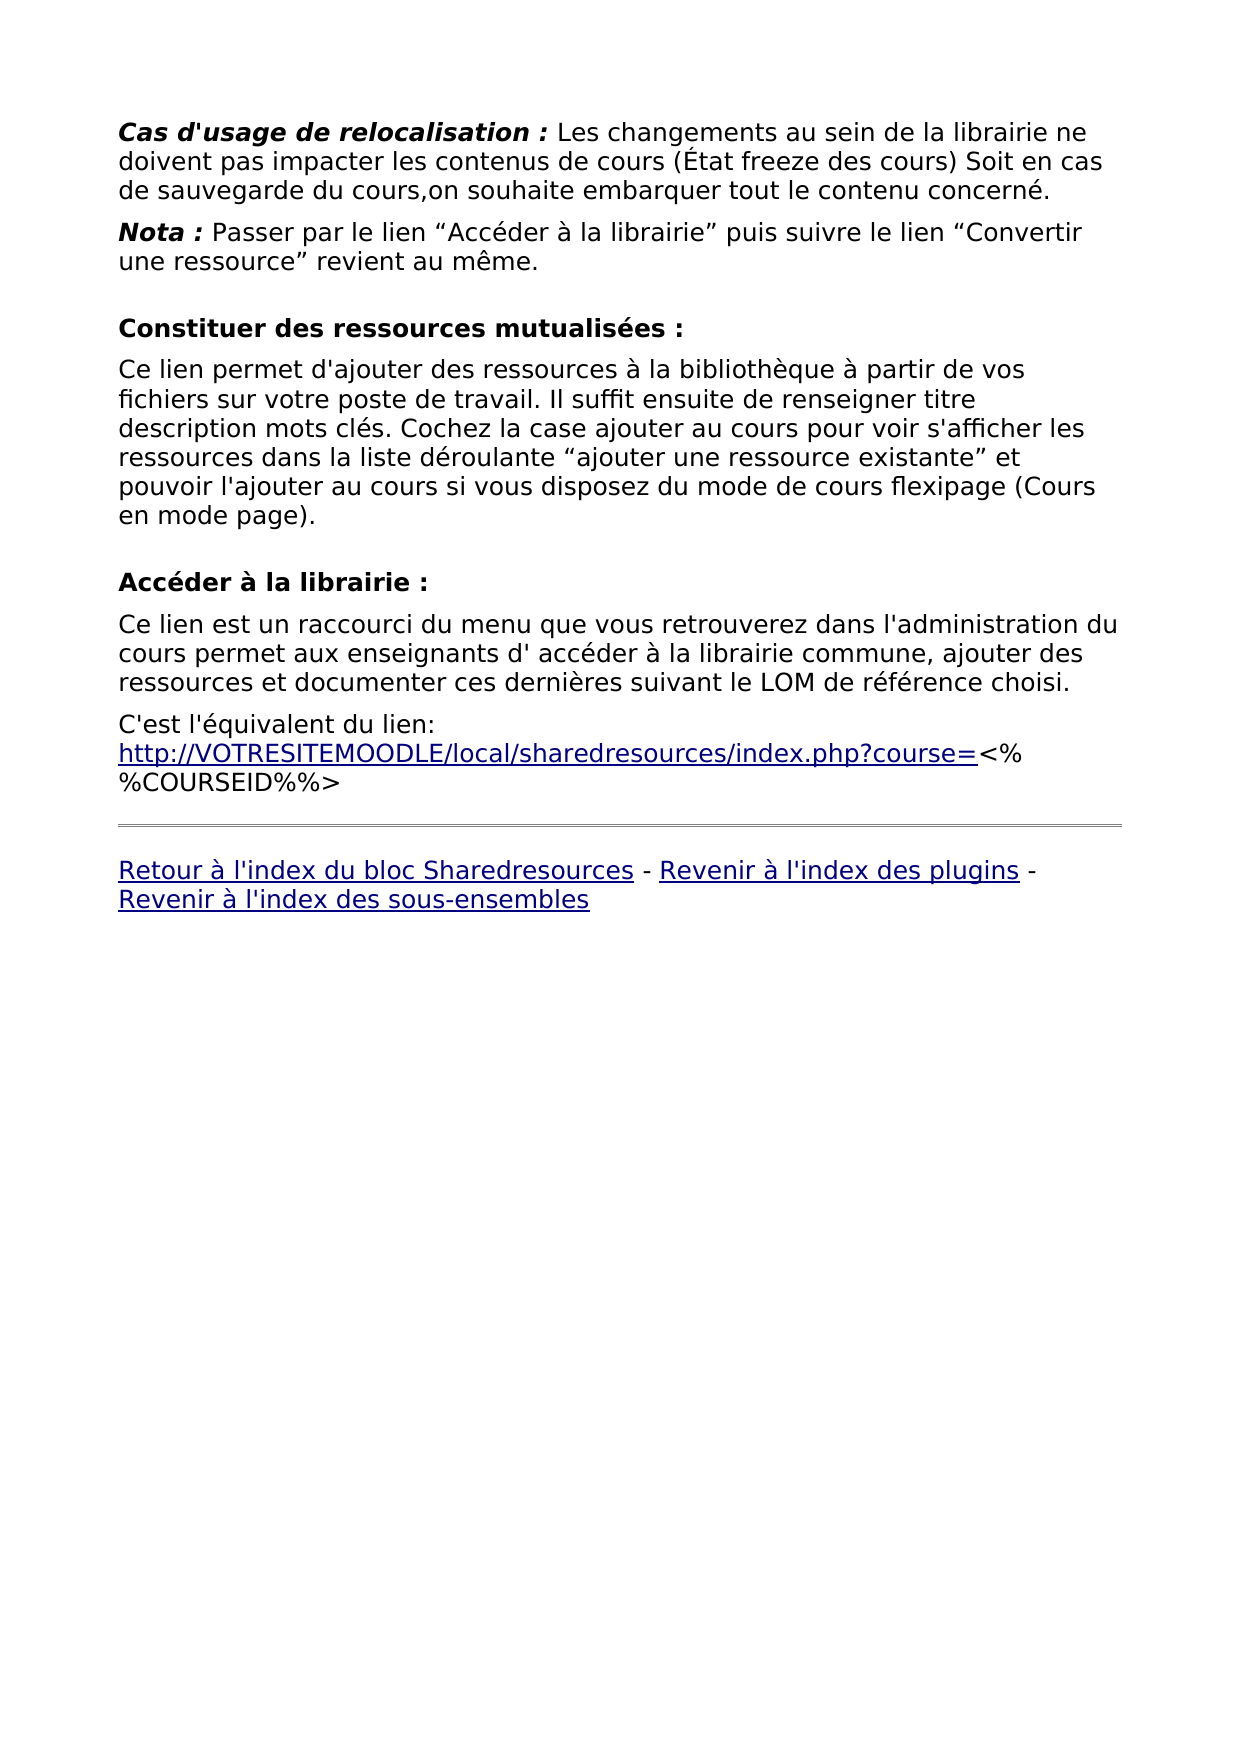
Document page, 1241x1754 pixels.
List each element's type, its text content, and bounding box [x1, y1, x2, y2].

text Ce lien permet d'ajouter des ressources à la bibliothèque à partir de vos fichiers sur votre poste de travail. Il suffit ensuite de renseigner titre description mots clés. Cochez la case ajouter au cours pour voir s'afficher les ressources dans la liste déroulante “ajouter une ressource existante” et pouvoir l'ajouter au cours si vous disposez du mode de cours flexipage (Cours en mode page). [118, 356, 1122, 531]
text Nota : Passer par le lien “Accéder à la librairie” puis suivre le lien “Convertir une ressource” revient au même. [118, 218, 1122, 276]
text Retour à l'index du bloc Sharedresources - Revenir à l'index des plugins - Revenir à l'index des sous-ensembles [118, 856, 1122, 914]
subtitle Constituer des ressources mutualisées : [118, 314, 1122, 343]
text C'est l'équivalent du lien: http://VOTRESITEMOODLE/local/sharedresources/index.php?course=<%%COURSEID%%> [118, 710, 1122, 797]
text Cas d'usage de relocalisation : Les changements au sein de la librairie ne doivent pas impacter les contenus de cours (État freeze des cours) Soit en cas de sauvegarde du cours,on souhaite embarquer tout le contenu concerné. [118, 118, 1122, 206]
subtitle Accéder à la librairie : [118, 568, 1122, 597]
text Ce lien est un raccourci du menu que vous retrouverez dans l'administration du cours permet aux enseignants d' accéder à la librairie commune, ajouter des ressources et documenter ces dernières suivant le LOM de référence choisi. [118, 610, 1122, 697]
